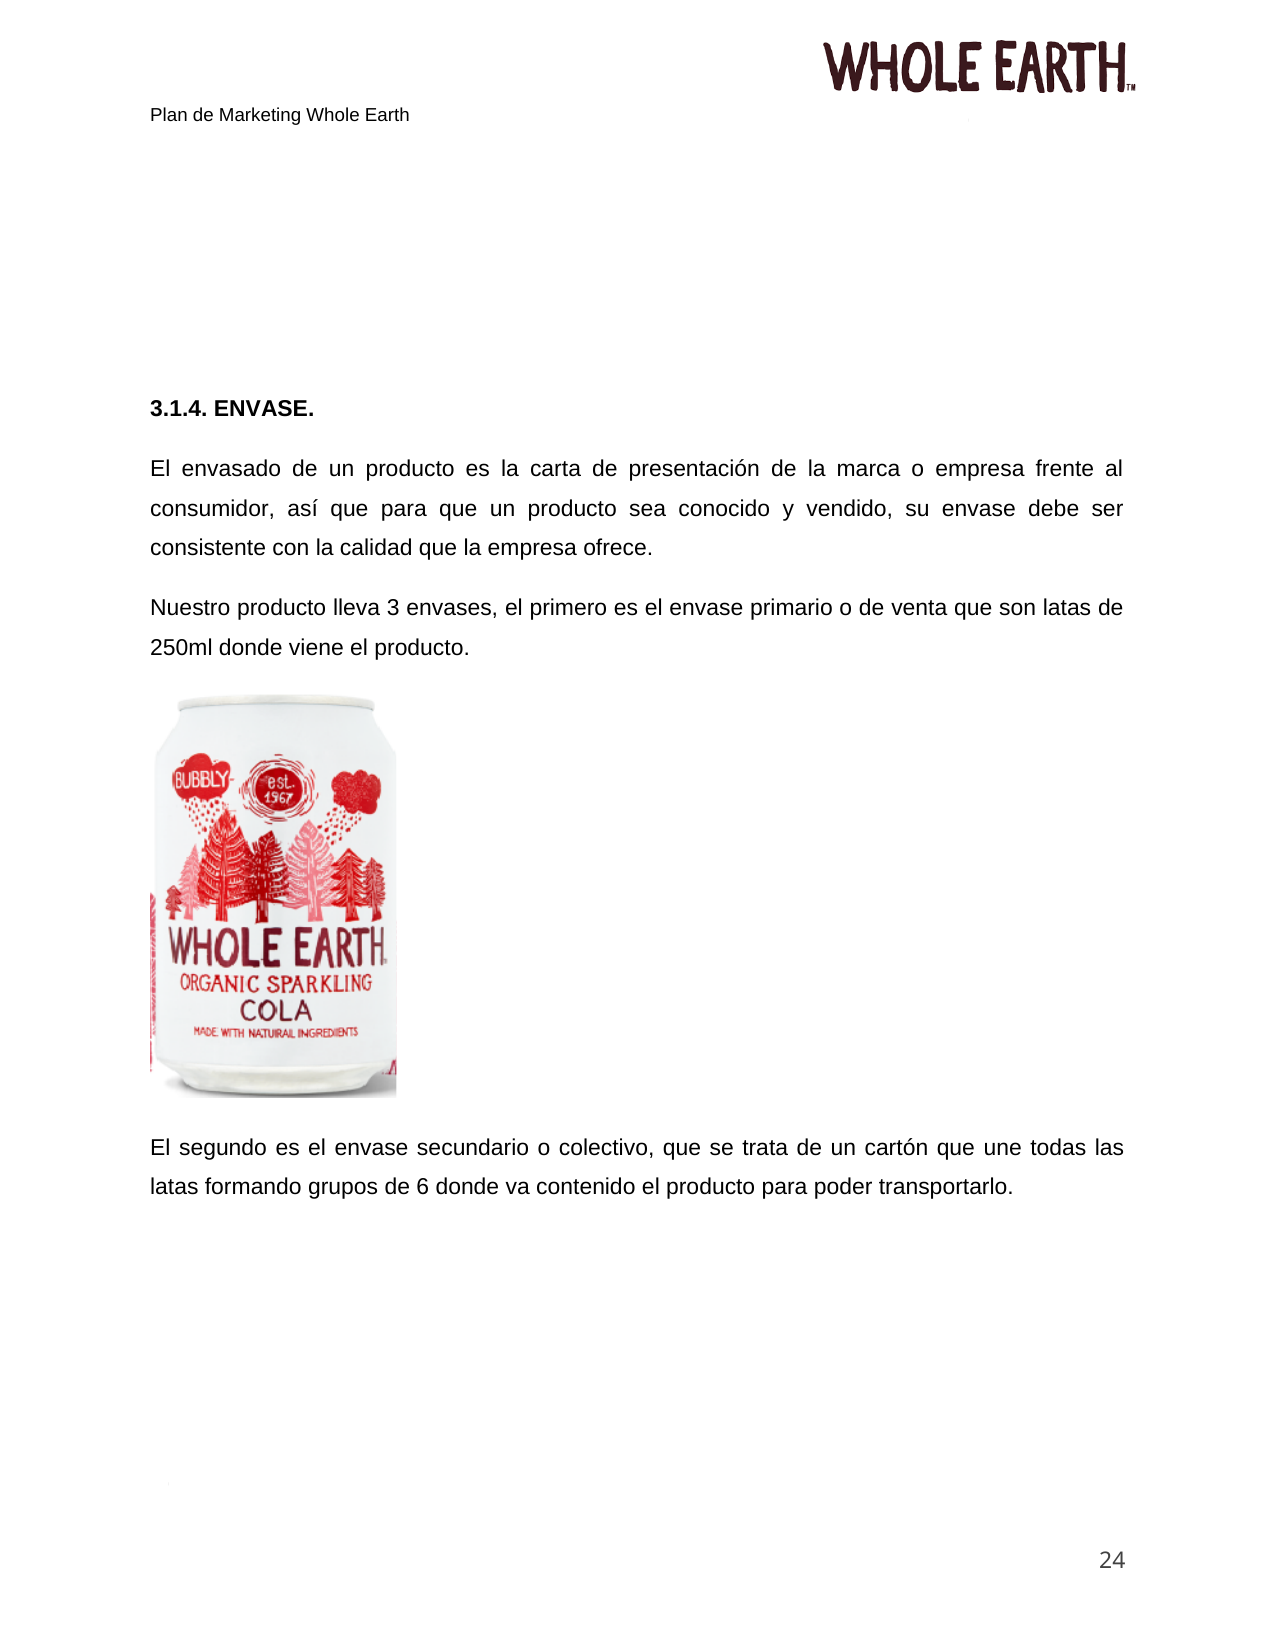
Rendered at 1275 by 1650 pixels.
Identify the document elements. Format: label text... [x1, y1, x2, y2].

subtitle 3.1.4. ENVASE. [150, 395, 1125, 421]
text El segundo es el envase secundario o colectivo, que se trata de un cartón que une todas las latas formando grupos de 6 donde va contenido el producto para poder transportarlo. [150, 1134, 1125, 1199]
picture [821, 40, 1137, 93]
text Nuestro producto lleva 3 envases, el primero es el envase primario o de venta que son latas de 250ml donde viene el producto. [150, 594, 1125, 660]
text El envasado de un producto es la carta de presentación de la marca o empresa frente al consumidor, así que para que un producto sea conocido y vendido, su envase debe ser consistente con la calidad que la empresa ofrece. [150, 455, 1125, 560]
picture [150, 694, 397, 1098]
